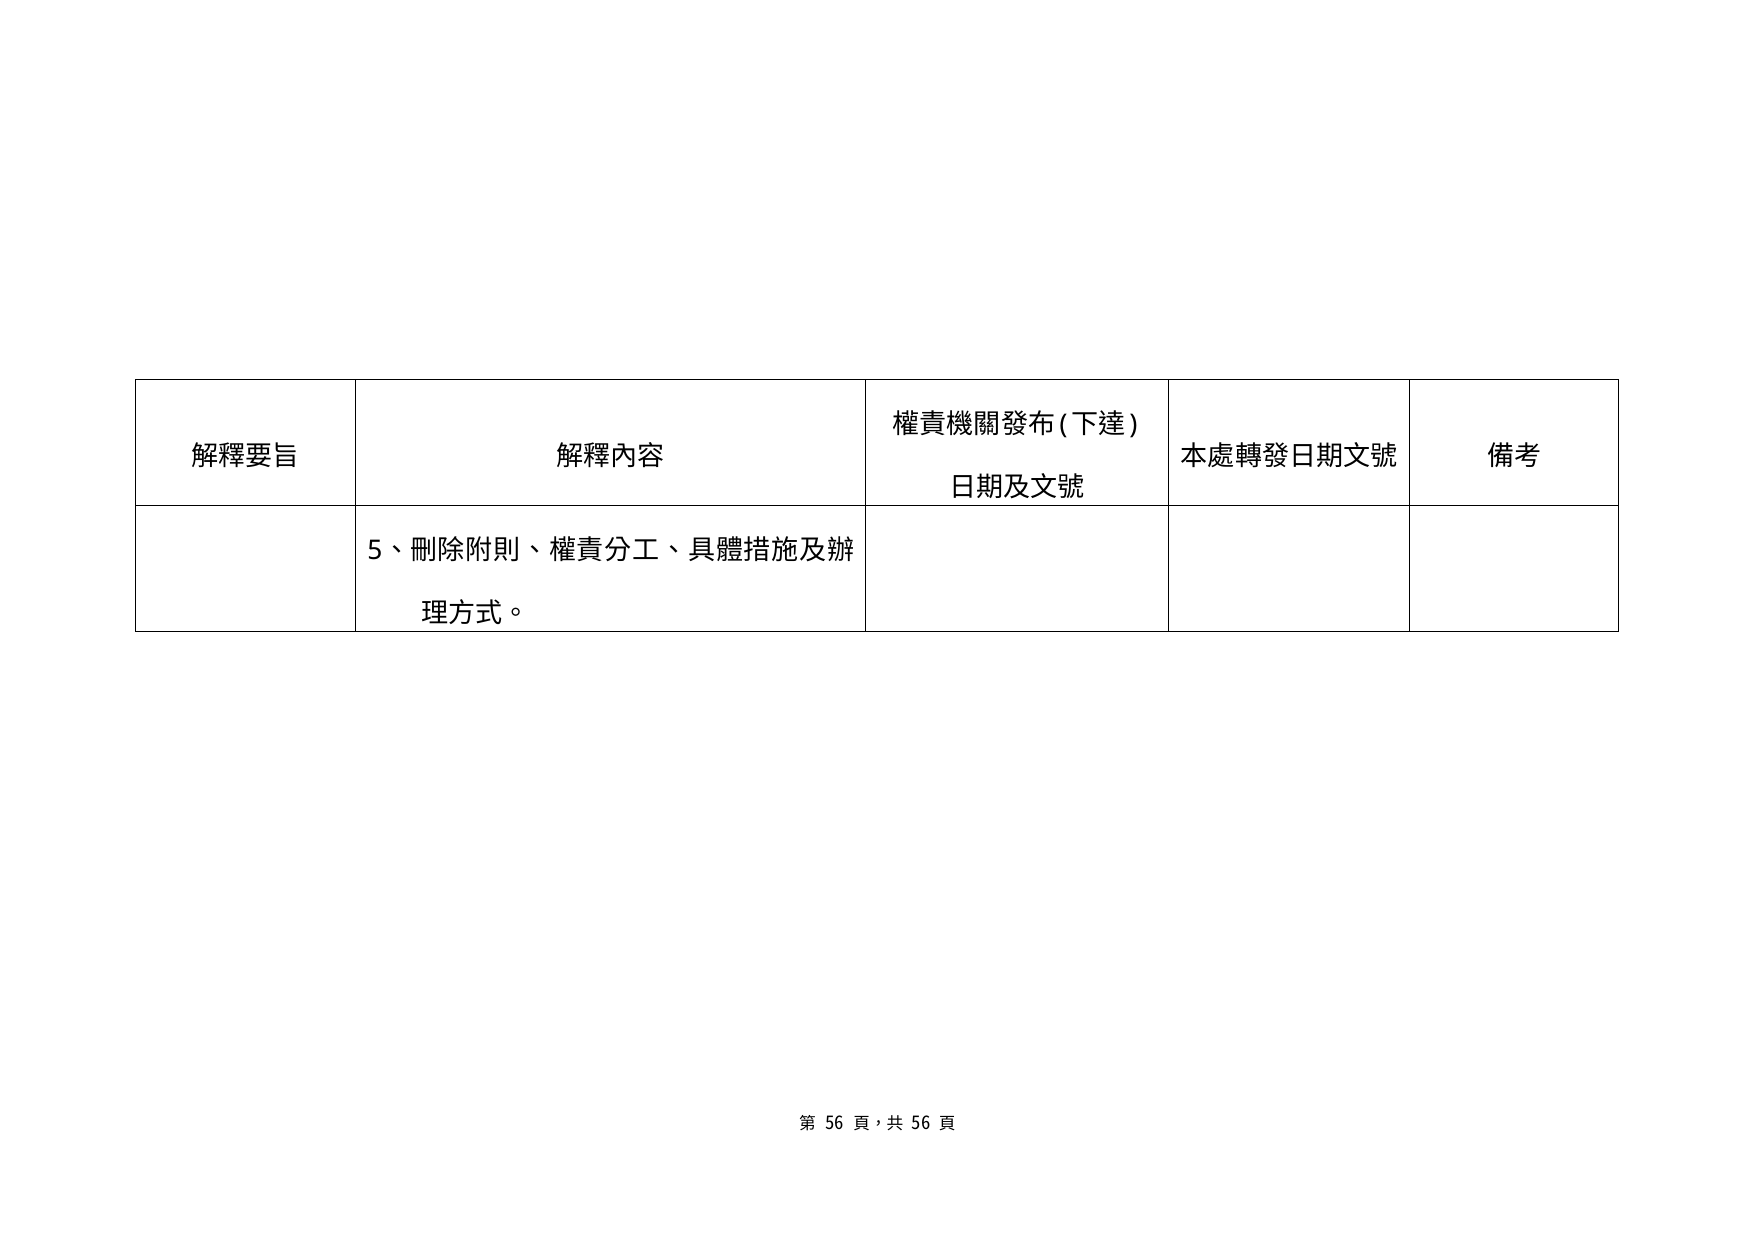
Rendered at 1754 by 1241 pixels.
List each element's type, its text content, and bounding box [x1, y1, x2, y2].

table_header 解釋要旨 [136, 380, 355, 505]
table_header 解釋內容 [356, 380, 865, 505]
table_cell 本次除修正名稱及體例外，修正、增訂及刪除內容說明如下：​​​ 修正訂定目的，提供各機關學校規劃辦理員工福利服務措施依據。(修正方案第1點) 增訂福利服務措施定義及適用對象。(修正方案第2點) 增訂「不增加政府財政負擔」之推動策略。(修正方案第3點) 增訂「舉辦座談會等多元方式進行交流、意見蒐集或分享創新、具特色之福利服務措施」之推動做法。(修正方案第4點) 刪除附則、權責分工、具體措施及辦理方式。 [356, 506, 865, 631]
table_cell [1169, 506, 1409, 631]
table_header 備考 [1410, 380, 1618, 505]
table_cell [866, 506, 1168, 631]
table_header 本處轉發日期文號 [1169, 380, 1409, 505]
table_cell [136, 506, 355, 631]
table_cell [1410, 506, 1618, 631]
table_header 權責機關發布(下達) 日期及文號 [866, 380, 1168, 505]
